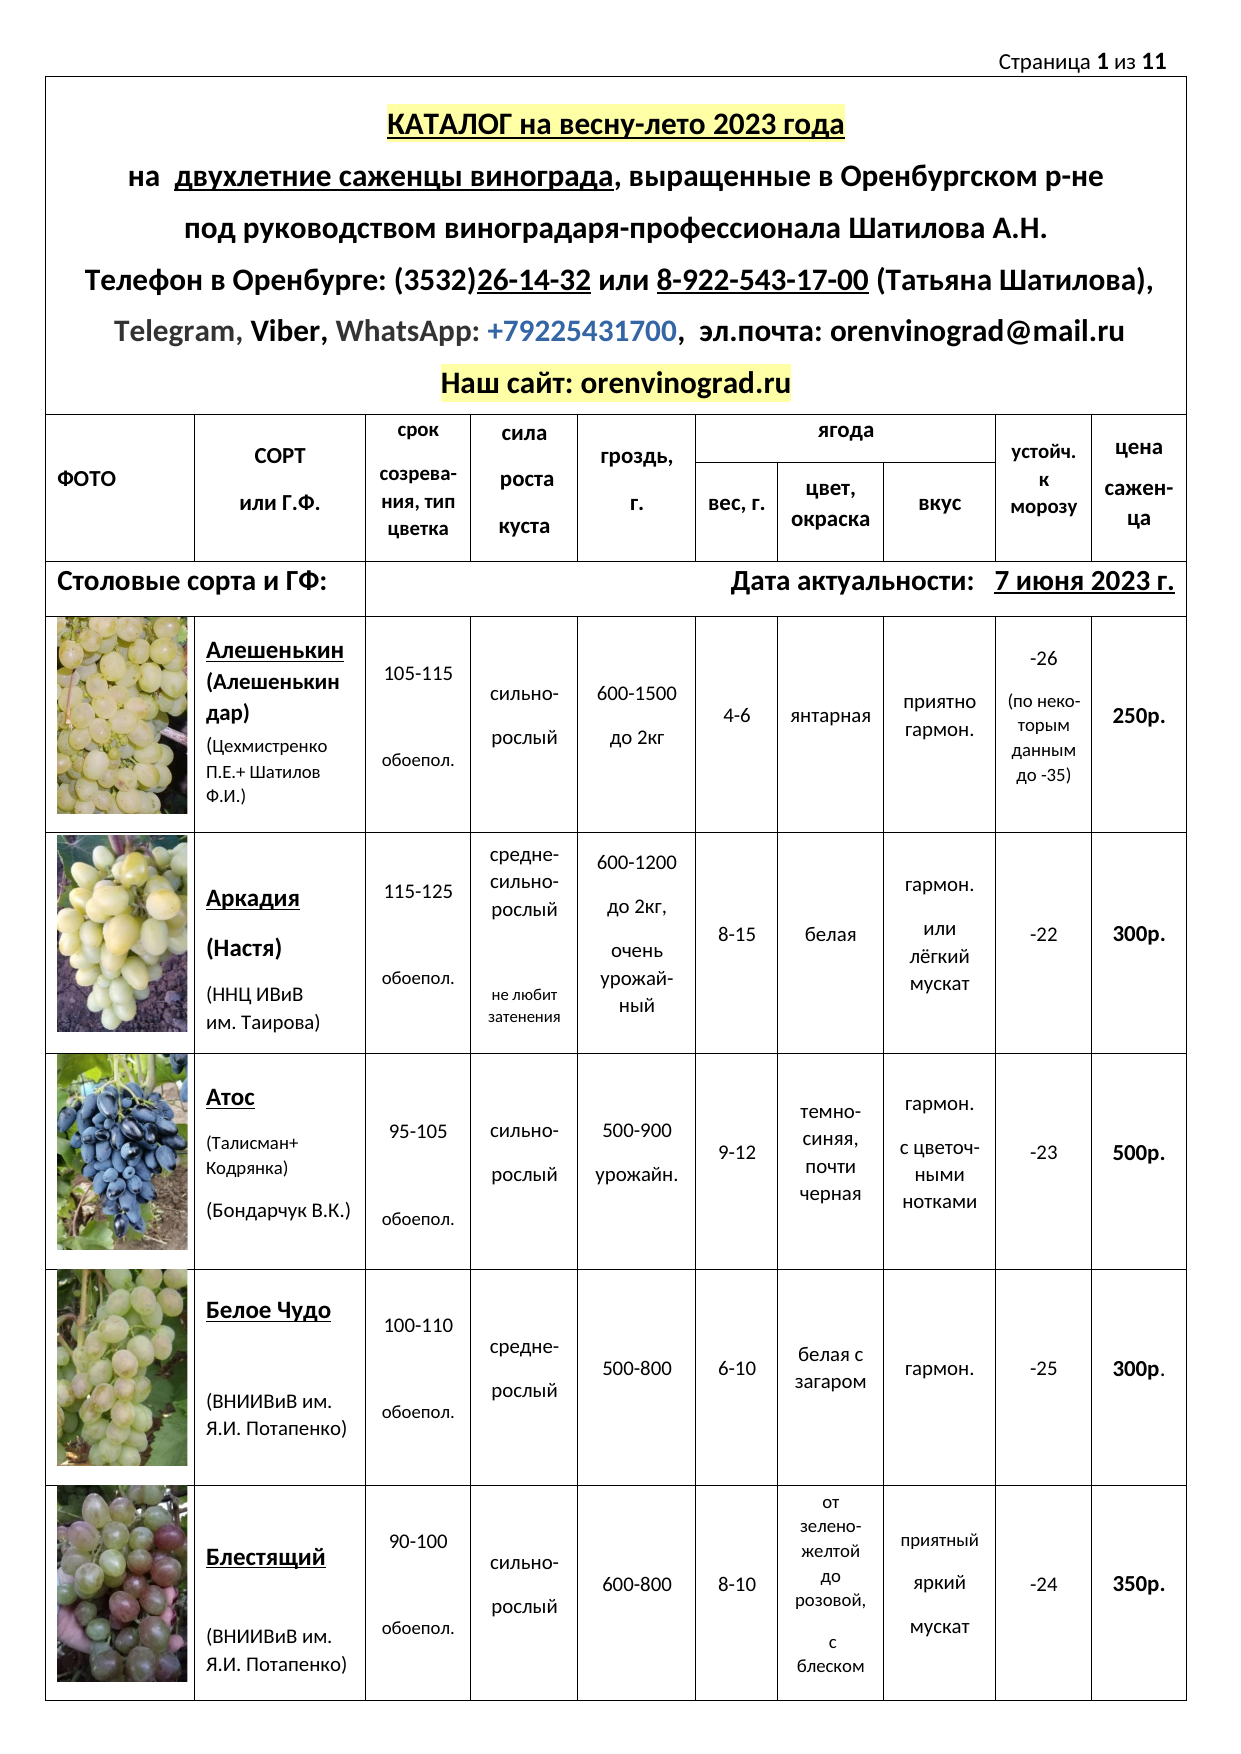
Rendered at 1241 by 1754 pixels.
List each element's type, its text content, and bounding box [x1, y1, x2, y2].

table_cell сила роста куста [471, 415, 577, 561]
table_cell Аркадия (Настя) (ННЦ ИВиВ им. Таирова) [195, 833, 365, 1053]
table_cell устойч. к морозу [996, 415, 1091, 561]
table_cell [46, 617, 194, 832]
table_cell средне- рослый [471, 1270, 577, 1484]
table_cell 8-15 [696, 833, 777, 1053]
table_cell 350р. [1092, 1486, 1186, 1700]
table_cell 600-800 [578, 1486, 695, 1700]
table_cell гроздь, г. [578, 415, 695, 561]
table_cell Блестящий (ВНИИВиВ им. Я.И. Потапенко) [195, 1486, 365, 1700]
table_cell Атос (Талисман+ Кодрянка) (Бондарчук В.К.) [195, 1054, 365, 1269]
table_cell [46, 1270, 194, 1484]
table_cell 500р. [1092, 1054, 1186, 1269]
table_cell вес, г. [696, 463, 777, 561]
table_cell гармон. [884, 1270, 995, 1484]
table_cell 9-12 [696, 1054, 777, 1269]
picture [57, 617, 188, 814]
picture [57, 835, 188, 1032]
table_cell ягода [696, 415, 995, 462]
table_cell 95-105 обоепол. [366, 1054, 470, 1269]
table_cell СОРТ или Г.Ф. [195, 415, 365, 561]
table_cell -26 (по неко-торым данным до -35) [996, 617, 1091, 832]
table_cell 4-6 [696, 617, 777, 832]
table_cell 8-10 [696, 1486, 777, 1700]
table_cell Алешенькин (Алешенькин дар) (Цехмистренко П.Е.+ Шатилов Ф.И.) [195, 617, 365, 832]
picture [57, 1054, 188, 1250]
table_cell сильно- рослый [471, 1054, 577, 1269]
table_cell 90-100 обоепол. [366, 1486, 470, 1700]
table_cell гармон. с цветоч-ными нотками [884, 1054, 995, 1269]
table_cell 600-1200 до 2кг, очень урожай-ный [578, 833, 695, 1053]
table_cell -23 [996, 1054, 1091, 1269]
table_cell 6-10 [696, 1270, 777, 1484]
table_cell гармон. или лёгкий мускат [884, 833, 995, 1053]
table_cell Столовые сорта и ГФ: [46, 562, 365, 616]
table_cell [46, 1054, 194, 1269]
table_cell янтарная [778, 617, 883, 832]
table_cell темно-синяя, почти черная [778, 1054, 883, 1269]
table_cell средне-сильно-рослый не любит затенения [471, 833, 577, 1053]
table_cell ФОТО [46, 415, 194, 561]
table_cell приятный яркий мускат [884, 1486, 995, 1700]
table_cell [46, 833, 194, 1053]
table_cell сильно- рослый [471, 1486, 577, 1700]
table_cell срок созрева-ния, тип цветка [366, 415, 470, 561]
table_cell от зелено-желтой до розовой, с блеском [778, 1486, 883, 1700]
table_cell цена сажен-ца [1092, 415, 1186, 561]
table_cell -25 [996, 1270, 1091, 1484]
table_cell 250р. [1092, 617, 1186, 832]
table_cell белая с загаром [778, 1270, 883, 1484]
table_cell [46, 1486, 194, 1700]
table_cell приятно гармон. [884, 617, 995, 832]
table_cell 300р. [1092, 1270, 1186, 1484]
table_cell 105-115 обоепол. [366, 617, 470, 832]
table_cell сильно- рослый [471, 617, 577, 832]
table_cell -22 [996, 833, 1091, 1053]
table_cell белая [778, 833, 883, 1053]
table_cell вкус [884, 463, 995, 561]
table_cell 500-800 [578, 1270, 695, 1484]
table_cell 500-900 урожайн. [578, 1054, 695, 1269]
table_header КАТАЛОГ на весну-лето 2023 года на двухлетние саженцы винограда, выращенные в Оренбургском р-не под руководством виноградаря-профессионала Шатилова А.Н. Телефон в Оренбурге: (3532)26-14-32 или 8-922-543-17-00 (Татьяна Шатилова), Telegram, Viber, WhatsApp: +79225431700, эл.почта: orenvinograd@mail.ru Наш сайт: orenvinograd.ru [46, 77, 1186, 414]
table_cell цвет, окраска [778, 463, 883, 561]
picture [57, 1485, 188, 1682]
table_cell Белое Чудо (ВНИИВиВ им. Я.И. Потапенко) [195, 1270, 365, 1484]
table_cell 300р. [1092, 833, 1186, 1053]
table_cell 115-125 обоепол. [366, 833, 470, 1053]
table_cell 600-1500 до 2кг [578, 617, 695, 832]
picture [57, 1269, 188, 1466]
table_cell -24 [996, 1486, 1091, 1700]
table_cell Дата актуальности: 7 июня 2023 г. [366, 562, 1186, 616]
table_cell 100-110 обоепол. [366, 1270, 470, 1484]
